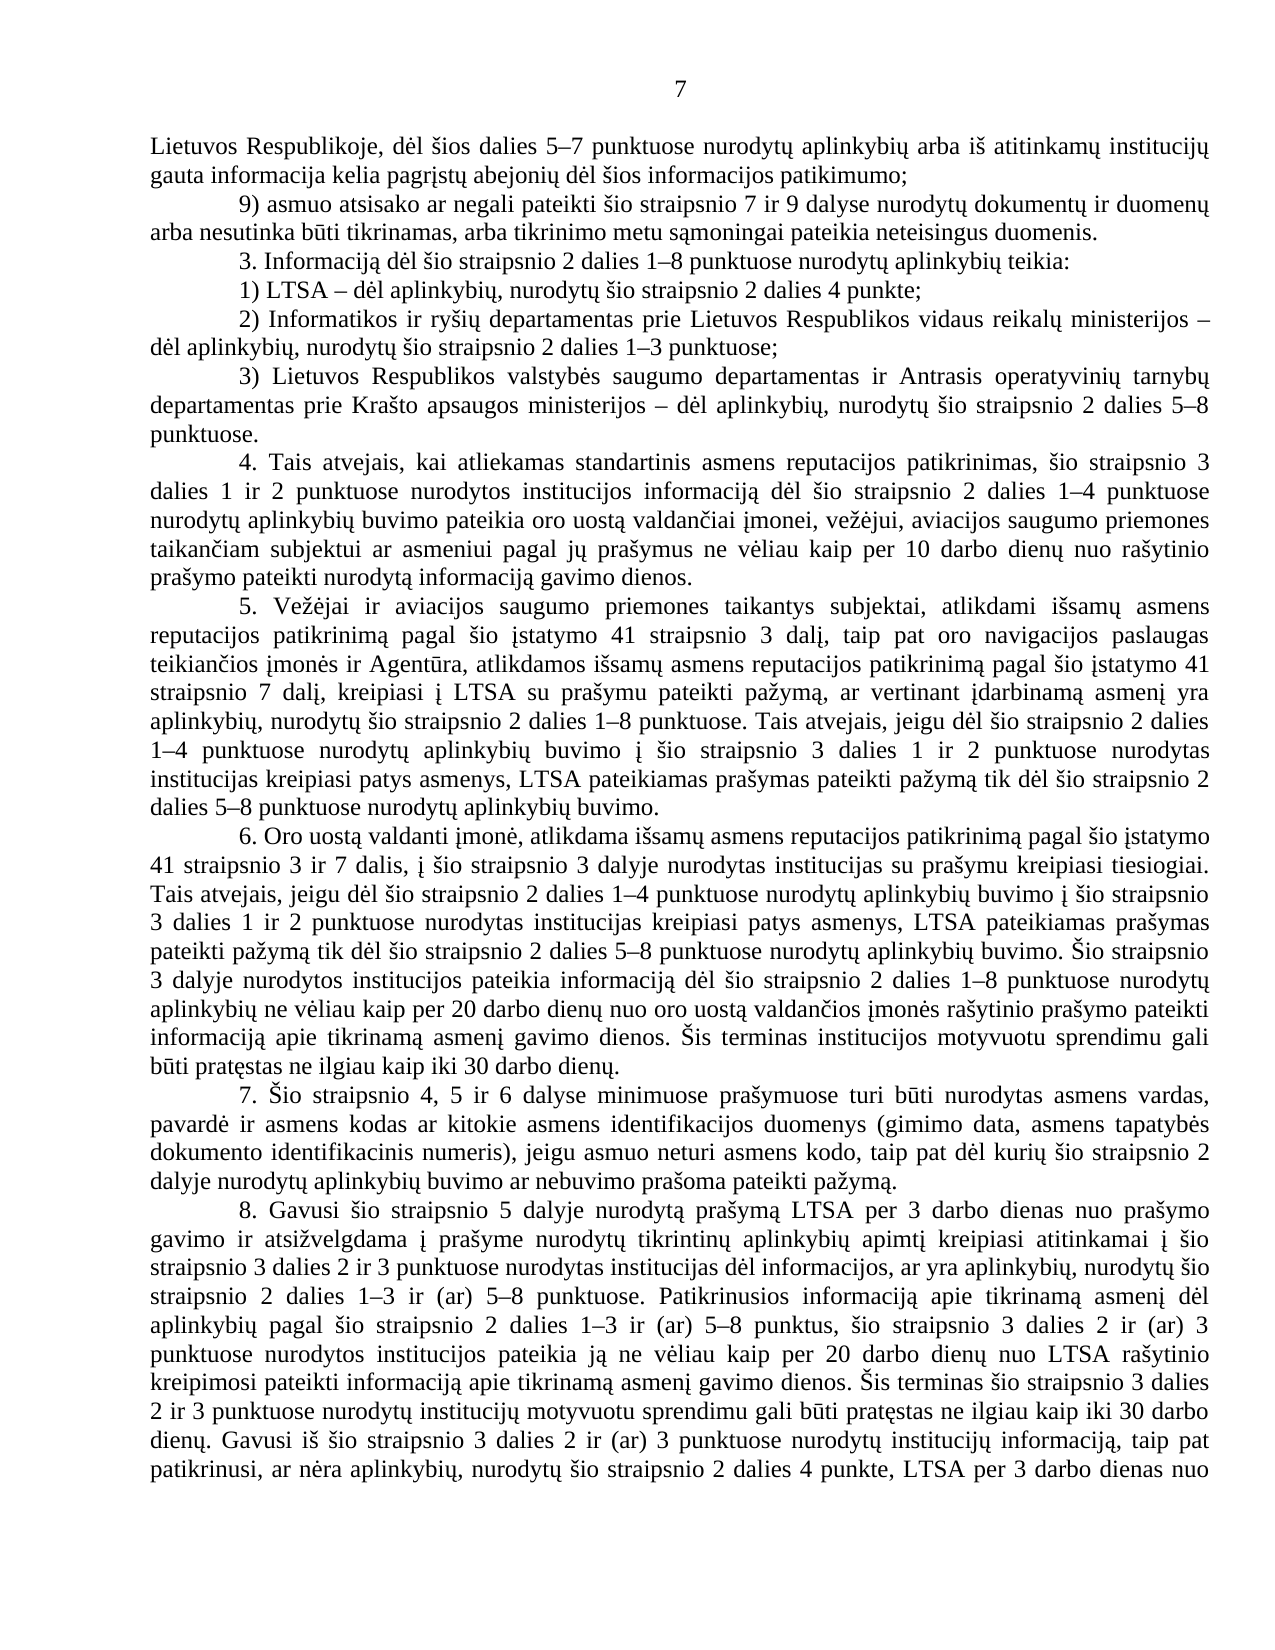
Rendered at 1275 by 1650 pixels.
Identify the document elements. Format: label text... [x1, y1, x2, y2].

text 7. Šio straipsnio 4, 5 ir 6 dalyse minimuose prašymuose turi būti nurodytas asmens vardas, pavardė ir asmens kodas ar kitokie asmens identifikacijos duomenys (gimimo data, asmens tapatybės dokumento identifikacinis numeris), jeigu asmuo neturi asmens kodo, taip pat dėl kurių šio straipsnio 2 dalyje nurodytų aplinkybių buvimo ar nebuvimo prašoma pateikti pažymą. [150, 1080, 1211, 1195]
text 5. Vežėjai ir aviacijos saugumo priemones taikantys subjektai, atlikdami išsamų asmens reputacijos patikrinimą pagal šio įstatymo 41 straipsnio 3 dalį, taip pat oro navigacijos paslaugas teikiančios įmonės ir Agentūra, atlikdamos išsamų asmens reputacijos patikrinimą pagal šio įstatymo 41 straipsnio 7 dalį, kreipiasi į LTSA su prašymu pateikti pažymą, ar vertinant įdarbinamą asmenį yra aplinkybių, nurodytų šio straipsnio 2 dalies 1–8 punktuose. Tais atvejais, jeigu dėl šio straipsnio 2 dalies 1–4 punktuose nurodytų aplinkybių buvimo į šio straipsnio 3 dalies 1 ir 2 punktuose nurodytas institucijas kreipiasi patys asmenys, LTSA pateikiamas prašymas pateikti pažymą tik dėl šio straipsnio 2 dalies 5–8 punktuose nurodytų aplinkybių buvimo. [150, 591, 1211, 821]
text 9) asmuo atsisako ar negali pateikti šio straipsnio 7 ir 9 dalyse nurodytų dokumentų ir duomenų arba nesutinka būti tikrinamas, arba tikrinimo metu sąmoningai pateikia neteisingus duomenis. [150, 189, 1211, 246]
text 8. Gavusi šio straipsnio 5 dalyje nurodytą prašymą LTSA per 3 darbo dienas nuo prašymo gavimo ir atsižvelgdama į prašyme nurodytų tikrintinų aplinkybių apimtį kreipiasi atitinkamai į šio straipsnio 3 dalies 2 ir 3 punktuose nurodytas institucijas dėl informacijos, ar yra aplinkybių, nurodytų šio straipsnio 2 dalies 1–3 ir (ar) 5–8 punktuose. Patikrinusios informaciją apie tikrinamą asmenį dėl aplinkybių pagal šio straipsnio 2 dalies 1–3 ir (ar) 5–8 punktus, šio straipsnio 3 dalies 2 ir (ar) 3 punktuose nurodytos institucijos pateikia ją ne vėliau kaip per 20 darbo dienų nuo LTSA rašytinio kreipimosi pateikti informaciją apie tikrinamą asmenį gavimo dienos. Šis terminas šio straipsnio 3 dalies 2 ir 3 punktuose nurodytų institucijų motyvuotu sprendimu gali būti pratęstas ne ilgiau kaip iki 30 darbo dienų. Gavusi iš šio straipsnio 3 dalies 2 ir (ar) 3 punktuose nurodytų institucijų informaciją, taip pat patikrinusi, ar nėra aplinkybių, nurodytų šio straipsnio 2 dalies 4 punkte, LTSA per 3 darbo dienas nuo [150, 1195, 1211, 1482]
text 2) Informatikos ir ryšių departamentas prie Lietuvos Respublikos vidaus reikalų ministerijos – dėl aplinkybių, nurodytų šio straipsnio 2 dalies 1–3 punktuose; [150, 304, 1211, 361]
text 3) Lietuvos Respublikos valstybės saugumo departamentas ir Antrasis operatyvinių tarnybų departamentas prie Krašto apsaugos ministerijos – dėl aplinkybių, nurodytų šio straipsnio 2 dalies 5–8 punktuose. [150, 361, 1211, 447]
text 6. Oro uostą valdanti įmonė, atlikdama išsamų asmens reputacijos patikrinimą pagal šio įstatymo 41 straipsnio 3 ir 7 dalis, į šio straipsnio 3 dalyje nurodytas institucijas su prašymu kreipiasi tiesiogiai. Tais atvejais, jeigu dėl šio straipsnio 2 dalies 1–4 punktuose nurodytų aplinkybių buvimo į šio straipsnio 3 dalies 1 ir 2 punktuose nurodytas institucijas kreipiasi patys asmenys, LTSA pateikiamas prašymas pateikti pažymą tik dėl šio straipsnio 2 dalies 5–8 punktuose nurodytų aplinkybių buvimo. Šio straipsnio 3 dalyje nurodytos institucijos pateikia informaciją dėl šio straipsnio 2 dalies 1–8 punktuose nurodytų aplinkybių ne vėliau kaip per 20 darbo dienų nuo oro uostą valdančios įmonės rašytinio prašymo pateikti informaciją apie tikrinamą asmenį gavimo dienos. Šis terminas institucijos motyvuotu sprendimu gali būti pratęstas ne ilgiau kaip iki 30 darbo dienų. [150, 821, 1211, 1080]
text 4. Tais atvejais, kai atliekamas standartinis asmens reputacijos patikrinimas, šio straipsnio 3 dalies 1 ir 2 punktuose nurodytos institucijos informaciją dėl šio straipsnio 2 dalies 1–4 punktuose nurodytų aplinkybių buvimo pateikia oro uostą valdančiai įmonei, vežėjui, aviacijos saugumo priemones taikančiam subjektui ar asmeniui pagal jų prašymus ne vėliau kaip per 10 darbo dienų nuo rašytinio prašymo pateikti nurodytą informaciją gavimo dienos. [150, 447, 1211, 591]
text 1) LTSA – dėl aplinkybių, nurodytų šio straipsnio 2 dalies 4 punkte; [150, 275, 1211, 304]
text Lietuvos Respublikoje, dėl šios dalies 5–7 punktuose nurodytų aplinkybių arba iš atitinkamų institucijų gauta informacija kelia pagrįstų abejonių dėl šios informacijos patikimumo; [150, 131, 1211, 189]
text 3. Informaciją dėl šio straipsnio 2 dalies 1–8 punktuose nurodytų aplinkybių teikia: [150, 246, 1211, 275]
